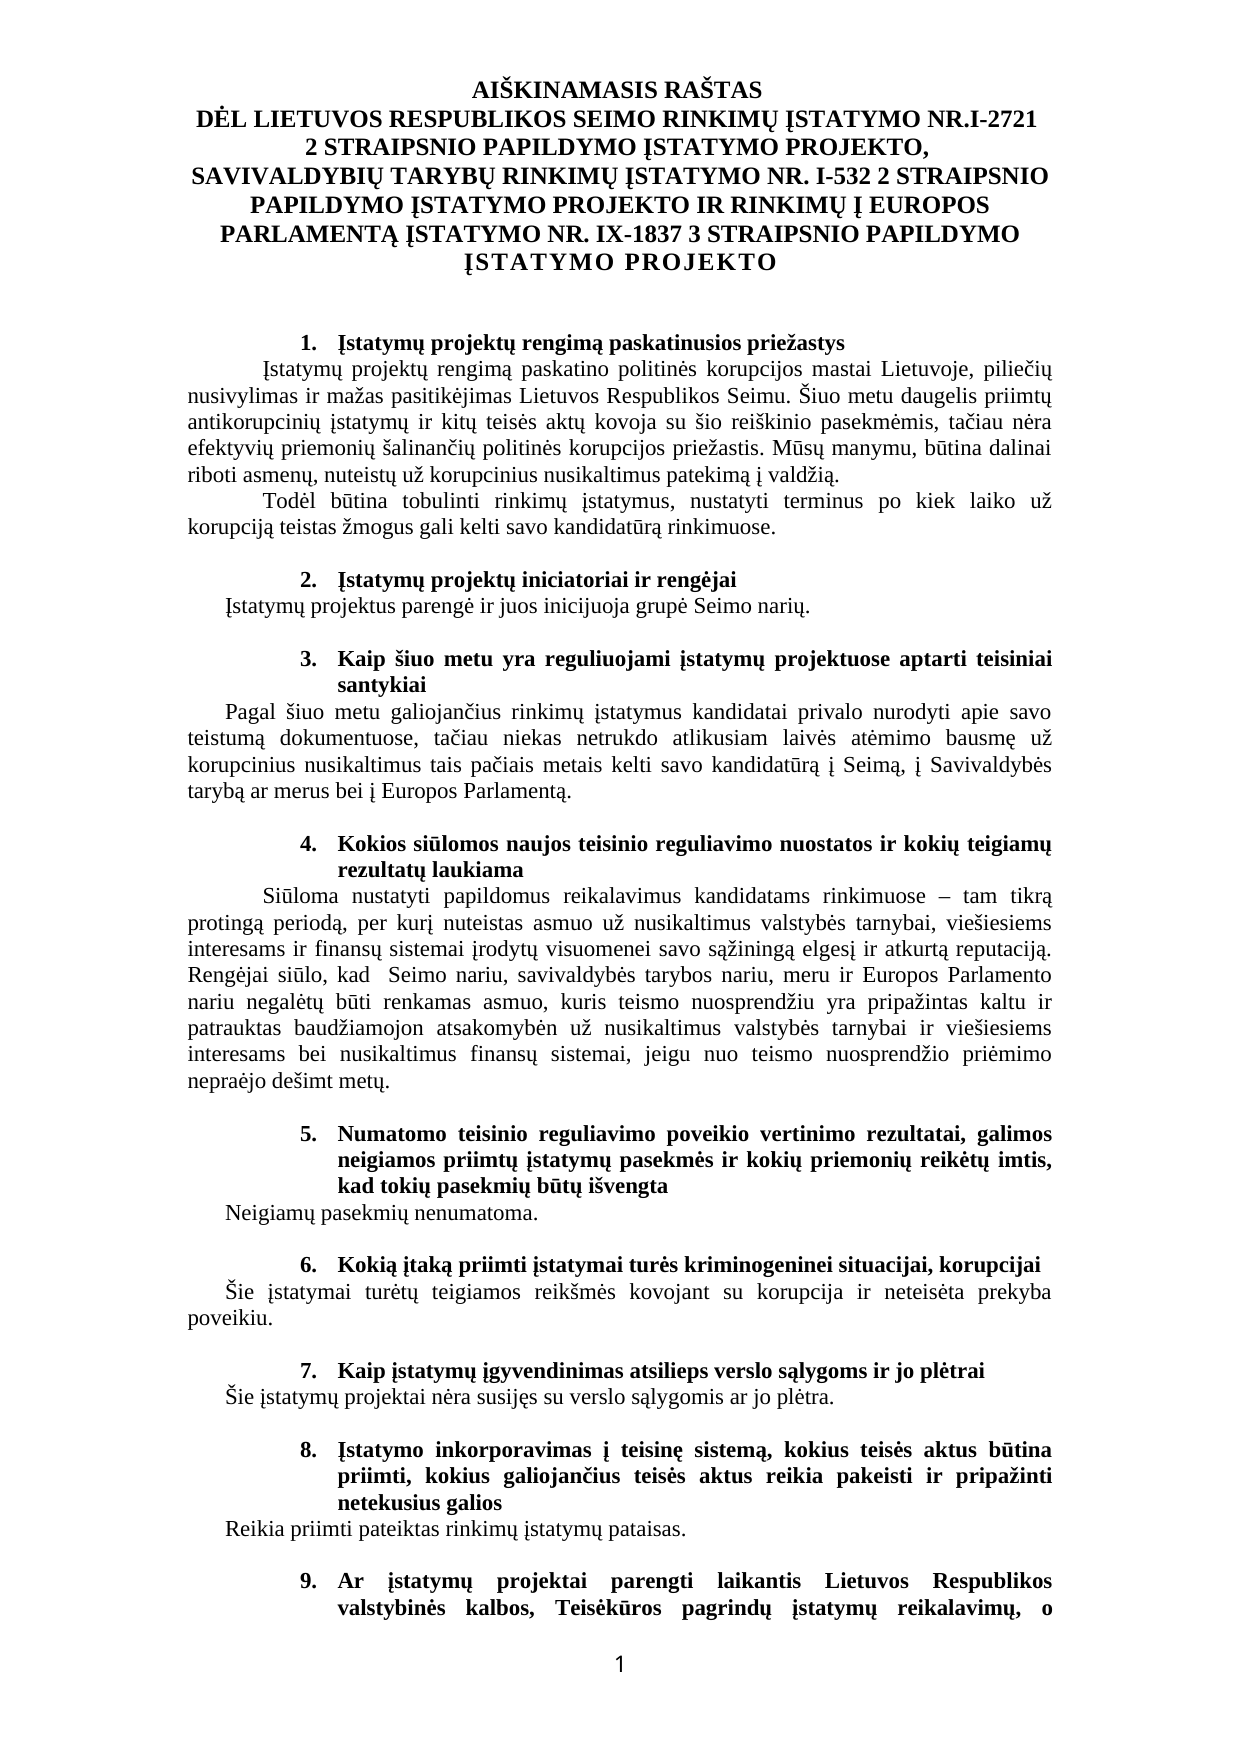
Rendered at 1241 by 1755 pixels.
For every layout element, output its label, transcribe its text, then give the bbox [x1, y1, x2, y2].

list Kokią įtaką priimti įstatymai turės kriminogeninei situacijai, korupcijai [300, 1251, 1053, 1278]
text Įstatymų projektus parengė ir juos inicijuoja grupė Seimo narių. [225, 592, 1053, 619]
list Ar įstatymų projektai parengti laikantis Lietuvos Respublikos valstybinės kalbos, Teisėkūros pagrindų įstatymų reikalavimų, o [300, 1568, 1053, 1620]
list Kokios siūlomos naujos teisinio reguliavimo nuostatos ir kokių teigiamų rezultatų laukiama [300, 830, 1053, 882]
list Įstatymo inkorporavimas į teisinę sistemą, kokius teisės aktus būtina priimti, kokius galiojančius teisės aktus reikia pakeisti ir pripažinti netekusius galios [300, 1436, 1053, 1515]
text Reikia priimti pateiktas rinkimų įstatymų pataisas. [225, 1515, 1053, 1541]
text Šie įstatymų projektai nėra susijęs su verslo sąlygomis ar jo plėtra. [187, 1383, 1053, 1409]
text Siūloma nustatyti papildomus reikalavimus kandidatams rinkimuose – tam tikrą protingą periodą, per kurį nuteistas asmuo už nusikaltimus valstybės tarnybai, viešiesiems interesams ir finansų sistemai įrodytų visuomenei savo sąžiningą elgesį ir atkurtą reputaciją. Rengėjai siūlo, kad Seimo nariu, savivaldybės tarybos nariu, meru ir Europos Parlamento nariu negalėtų būti renkamas asmuo, kuris teismo nuosprendžiu yra pripažintas kaltu ir patrauktas baudžiamojon atsakomybėn už nusikaltimus valstybės tarnybai ir viešiesiems interesams bei nusikaltimus finansų sistemai, jeigu nuo teismo nuosprendžio priėmimo nepraėjo dešimt metų. [187, 882, 1053, 1093]
list Įstatymų projektų rengimą paskatinusios priežastys [300, 329, 1053, 355]
text SAVIVALDYBIŲ TARYBŲ RINKIMŲ ĮSTATYMO NR. I-532 2 STRAIPSNIO PAPILDYMO ĮSTATYMO PROJEKTO IR RINKIMŲ Į EUROPOS PARLAMENTĄ ĮSTATYMO NR. IX-1837 3 STRAIPSNIO PAPILDYMO ĮSTATYMO PROJEKTO [187, 161, 1053, 276]
list Kaip šiuo metu yra reguliuojami įstatymų projektuose aptarti teisiniai santykiai [300, 645, 1053, 698]
text Neigiamų pasekmių nenumatoma. [187, 1199, 1053, 1225]
text Pagal šiuo metu galiojančius rinkimų įstatymus kandidatai privalo nurodyti apie savo teistumą dokumentuose, tačiau niekas netrukdo atlikusiam laivės atėmimo bausmę už korupcinius nusikaltimus tais pačiais metais kelti savo kandidatūrą į Seimą, į Savivaldybės tarybą ar merus bei į Europos Parlamentą. [187, 698, 1053, 803]
text Įstatymų projektų rengimą paskatino politinės korupcijos mastai Lietuvoje, piliečių nusivylimas ir mažas pasitikėjimas Lietuvos Respublikos Seimu. Šiuo metu daugelis priimtų antikorupcinių įstatymų ir kitų teisės aktų kovoja su šio reiškinio pasekmėmis, tačiau nėra efektyvių priemonių šalinančių politinės korupcijos priežastis. Mūsų manymu, būtina dalinai riboti asmenų, nuteistų už korupcinius nusikaltimus patekimą į valdžią. [187, 355, 1053, 487]
text AIŠKINAMASIS RAŠTAS [187, 75, 1053, 104]
list Įstatymų projektų iniciatoriai ir rengėjai [300, 566, 1053, 592]
list Kaip įstatymų įgyvendinimas atsilieps verslo sąlygoms ir jo plėtrai [300, 1357, 1053, 1383]
text DĖL LIETUVOS RESPUBLIKOS SEIMO RINKIMŲ ĮSTATYMO NR.I-2721 [187, 104, 1053, 132]
text Šie įstatymai turėtų teigiamos reikšmės kovojant su korupcija ir neteisėta prekyba poveikiu. [187, 1278, 1053, 1330]
list Numatomo teisinio reguliavimo poveikio vertinimo rezultatai, galimos neigiamos priimtų įstatymų pasekmės ir kokių priemonių reikėtų imtis, kad tokių pasekmių būtų išvengta [300, 1119, 1053, 1199]
text Todėl būtina tobulinti rinkimų įstatymus, nustatyti terminus po kiek laiko už korupciją teistas žmogus gali kelti savo kandidatūrą rinkimuose. [187, 487, 1053, 540]
text 2 STRAIPSNIO PAPILDYMO ĮSTATYMO PROJEKTO, [187, 132, 1053, 161]
